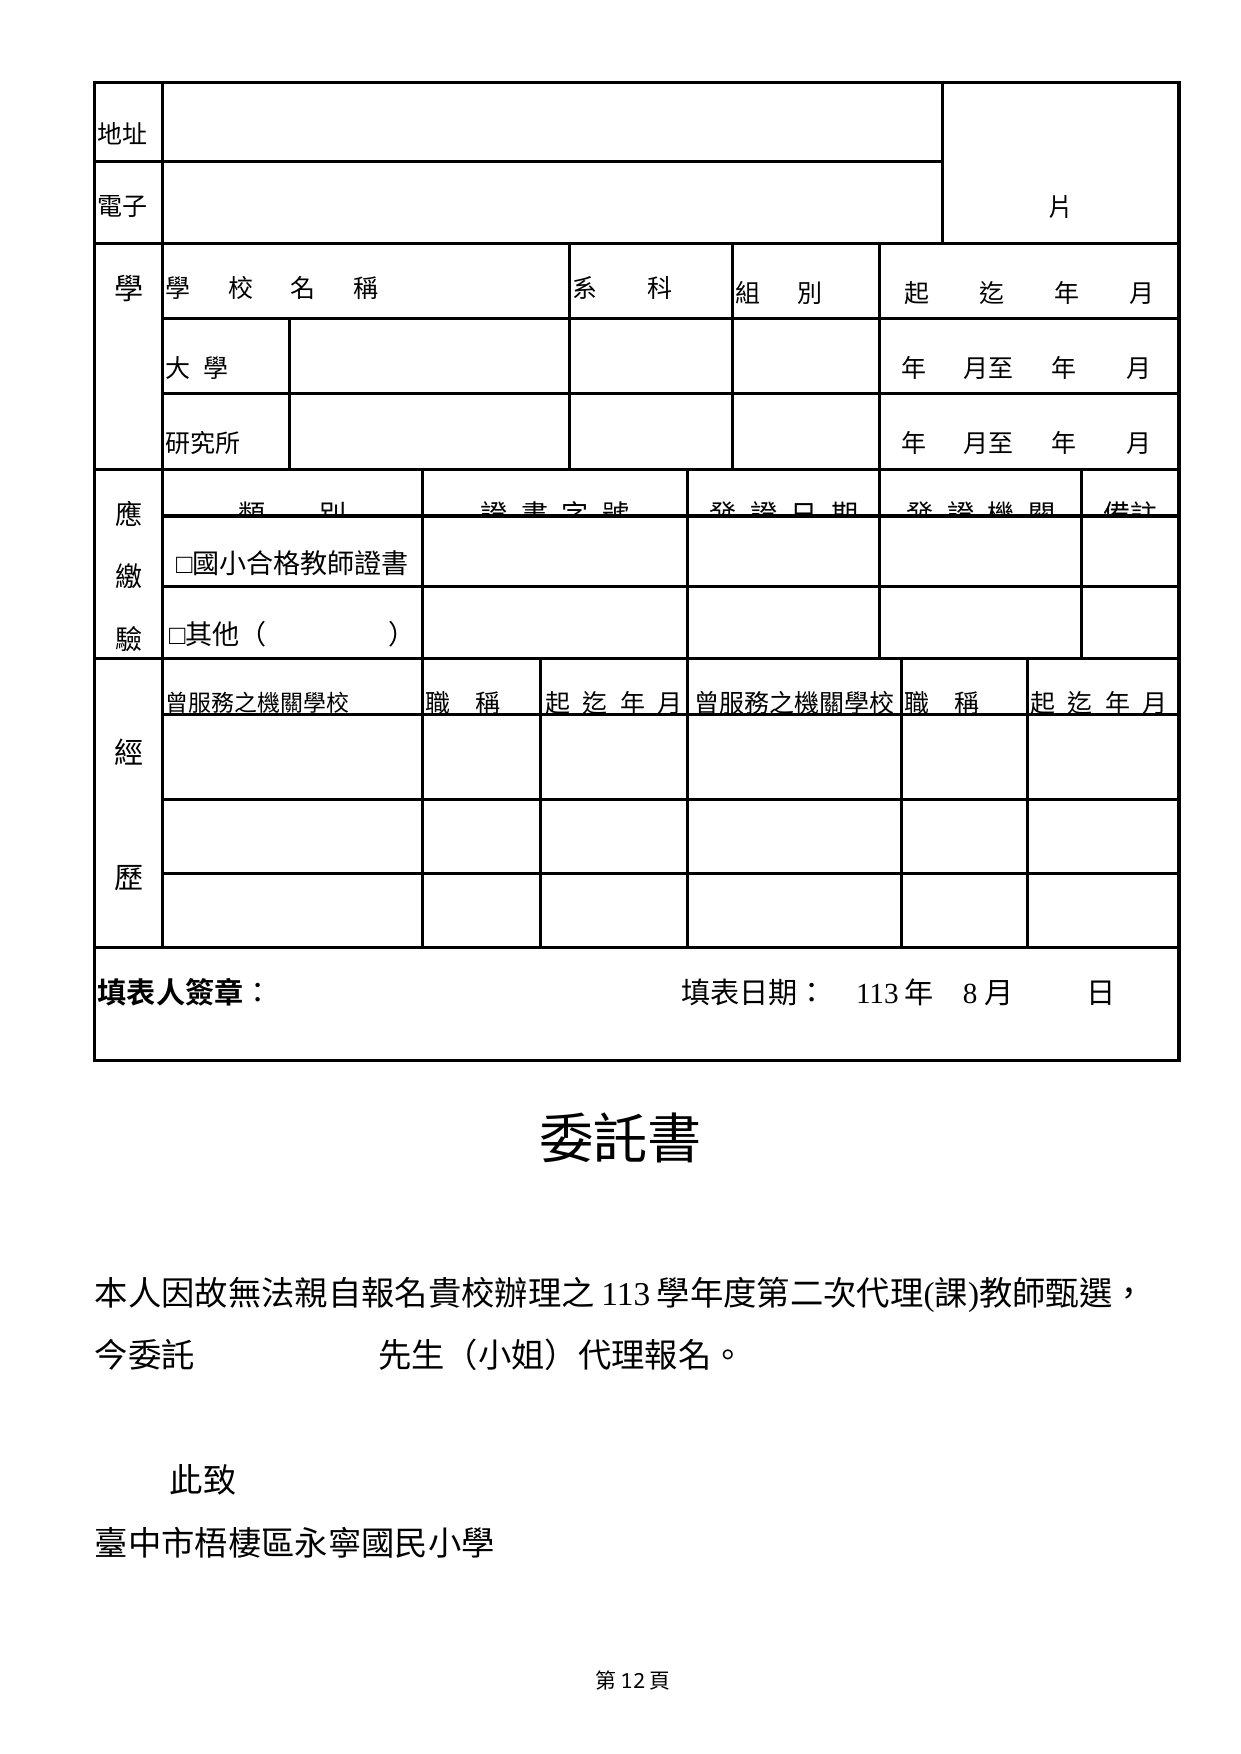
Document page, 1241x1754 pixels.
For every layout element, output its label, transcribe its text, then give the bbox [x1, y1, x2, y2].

table_cell 學 歷 [96, 245, 161, 467]
table_cell [291, 320, 568, 392]
table_cell 起 迄 年 月 [542, 660, 686, 713]
table_header 片 [944, 84, 1177, 242]
table_cell 發 證 日 期 [689, 471, 878, 514]
table_cell [424, 801, 539, 872]
table_cell [424, 518, 686, 585]
table_cell [881, 518, 1080, 585]
table_cell [903, 875, 1026, 946]
table_cell [689, 875, 900, 946]
table_cell 經 歷 [96, 660, 161, 946]
table_cell [734, 395, 878, 467]
table_cell 證 書 字 號 [424, 471, 686, 514]
table_cell [571, 320, 731, 392]
table_cell □其他（ ） [164, 588, 421, 657]
table_cell 填表人簽章： 填表日期： 113年 8 月 日 [96, 949, 1177, 1059]
table_cell 發 證 機 關 [881, 471, 1080, 514]
table_cell [542, 801, 686, 872]
table_cell 組 別 [734, 245, 878, 317]
table_cell [164, 84, 941, 160]
table_cell 大 學 [164, 320, 288, 392]
table_cell [424, 588, 686, 657]
table_cell [1029, 875, 1177, 946]
table_cell 年 月至 年 月 [881, 395, 1177, 467]
table_cell [1029, 716, 1177, 798]
table_cell [689, 588, 878, 657]
table_cell [1083, 588, 1177, 657]
table_cell [1083, 518, 1177, 585]
table_cell 系 科 [571, 245, 731, 317]
table_cell [689, 801, 900, 872]
table_cell 應 繳 驗 證 件 [96, 471, 161, 657]
table_cell [542, 716, 686, 798]
table_cell [164, 716, 421, 798]
table_cell [1029, 801, 1177, 872]
table_cell □國小合格教師證書 [164, 518, 421, 585]
text 臺中市梧棲區永寧國民小學 [94, 1499, 1146, 1562]
table_cell [542, 875, 686, 946]
table_cell [881, 588, 1080, 657]
table_cell [734, 320, 878, 392]
table_cell [164, 801, 421, 872]
table_cell [571, 395, 731, 467]
text 本人因故無法親自報名貴校辦理之113學年度第二次代理(課)教師甄選，今委託 先生（小姐）代理報名。 [94, 1249, 1146, 1374]
table_cell 職 稱 [903, 660, 1026, 713]
table_cell 曾服務之機關學校 [164, 660, 421, 713]
table_cell 類 別 [164, 471, 421, 514]
table_cell [291, 395, 568, 467]
table_cell [903, 716, 1026, 798]
table_cell 年 月至 年 月 [881, 320, 1177, 392]
table_cell [424, 875, 539, 946]
table_cell 備註 [1083, 471, 1177, 514]
table_cell 電子郵件 [96, 163, 161, 242]
table_cell 職 稱 [424, 660, 539, 713]
table_cell 起 迄 年 月 [881, 245, 1177, 317]
table_cell [424, 716, 539, 798]
table_cell [689, 518, 878, 585]
table_cell [164, 875, 421, 946]
text 委託書 [94, 1062, 1146, 1187]
table_cell 研究所 [164, 395, 288, 467]
table_cell 曾服務之機關學校 [689, 660, 900, 713]
table_cell [164, 163, 941, 242]
text 此致 [94, 1437, 1146, 1499]
table_cell 學 校 名 稱 [164, 245, 568, 317]
table_cell [689, 716, 900, 798]
table_cell 地址 [96, 84, 161, 160]
table_cell 起 迄 年 月 [1029, 660, 1177, 713]
table_cell [903, 801, 1026, 872]
